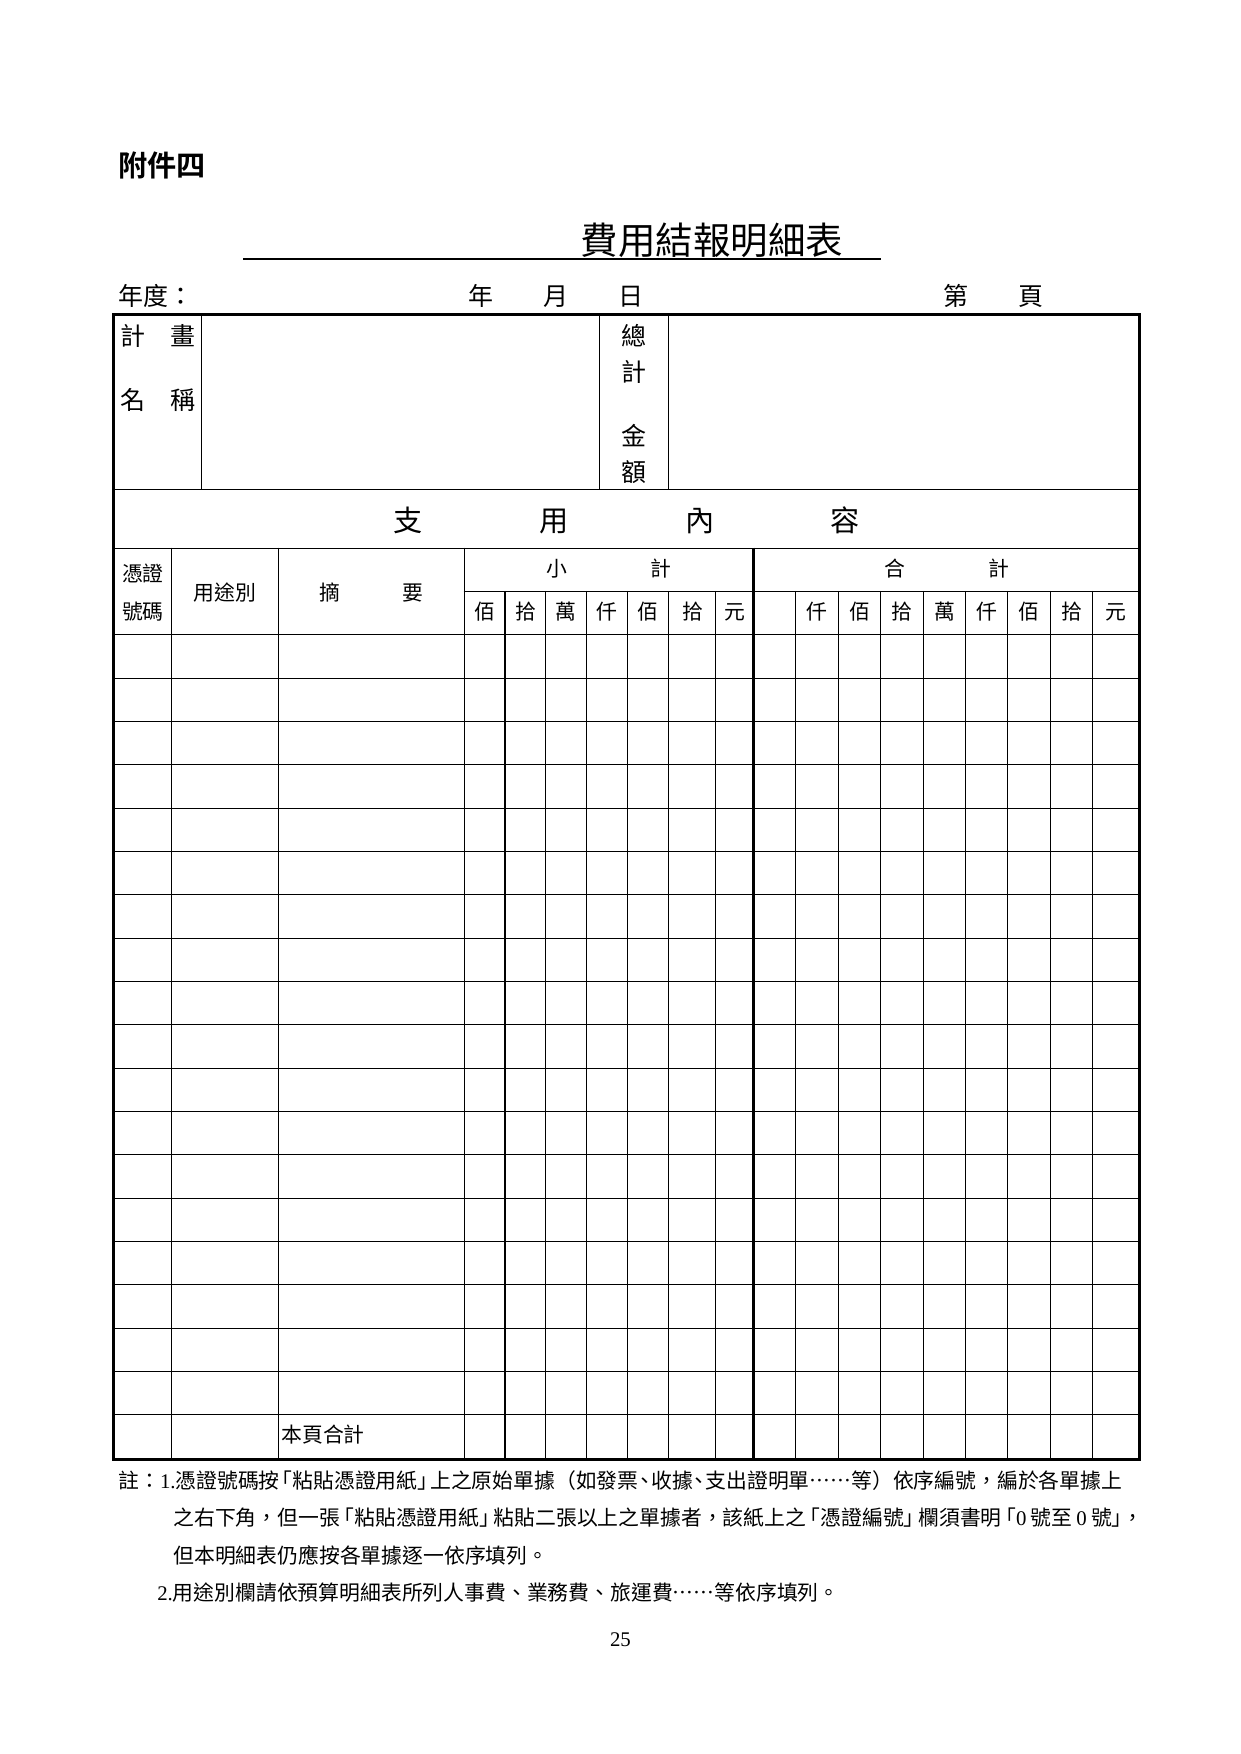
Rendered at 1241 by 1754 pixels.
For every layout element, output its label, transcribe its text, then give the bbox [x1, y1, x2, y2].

table_cell [881, 939, 923, 981]
table_cell [1093, 1199, 1138, 1241]
table_cell [546, 1285, 586, 1327]
table_cell [115, 1199, 171, 1241]
table_cell [716, 1199, 752, 1241]
table_header 總 計 金 額 [600, 316, 668, 489]
table_cell [839, 1155, 880, 1197]
table_cell [115, 1415, 171, 1457]
table_cell [115, 679, 171, 721]
table_cell [1051, 1329, 1092, 1371]
table_cell [279, 635, 464, 677]
text 年度： 年 月 日 第 頁 [118, 276, 1122, 313]
table_cell [839, 1372, 880, 1414]
table_cell [755, 895, 795, 937]
table_cell [546, 809, 586, 851]
table_cell [1051, 1285, 1092, 1327]
table_cell [966, 1025, 1007, 1067]
table_cell [966, 982, 1007, 1024]
table_cell [279, 679, 464, 721]
table_cell [628, 982, 668, 1024]
table_cell [465, 1069, 504, 1111]
table_cell [628, 895, 668, 937]
table_cell [669, 939, 715, 981]
table_cell [716, 895, 752, 937]
table_cell [839, 1025, 880, 1067]
table_cell [1093, 852, 1138, 894]
table_cell [1008, 765, 1050, 807]
table_cell [716, 1069, 752, 1111]
table_cell [172, 982, 278, 1024]
table_cell [115, 1242, 171, 1284]
table_cell [669, 765, 715, 807]
table_cell [1093, 1025, 1138, 1067]
table_cell [839, 982, 880, 1024]
table_cell [172, 939, 278, 981]
table_cell [716, 1415, 752, 1457]
table_cell [966, 809, 1007, 851]
table_cell [628, 1415, 668, 1457]
table_cell [506, 1025, 545, 1067]
table_cell [966, 635, 1007, 677]
table_cell [669, 1372, 715, 1414]
table_cell [796, 1285, 838, 1327]
table_cell [839, 1285, 880, 1327]
table_cell [628, 722, 668, 764]
table_cell [587, 1112, 627, 1154]
table_cell [546, 1199, 586, 1241]
table_cell [172, 722, 278, 764]
table_cell [924, 635, 965, 677]
table_cell [587, 722, 627, 764]
table_cell [172, 1329, 278, 1371]
table_cell [924, 939, 965, 981]
table_cell [587, 895, 627, 937]
table_cell [669, 1069, 715, 1111]
table_cell [587, 1069, 627, 1111]
table_cell [796, 895, 838, 937]
table_cell [465, 1242, 504, 1284]
table_cell [546, 1329, 586, 1371]
table_cell [172, 1112, 278, 1154]
table_cell [172, 852, 278, 894]
table_cell [506, 1415, 545, 1457]
table_cell [465, 809, 504, 851]
table_cell [1093, 679, 1138, 721]
table_cell [881, 679, 923, 721]
table_cell [506, 809, 545, 851]
table_cell [716, 1329, 752, 1371]
table_cell [279, 1199, 464, 1241]
table_cell [839, 1112, 880, 1154]
table_cell [755, 1329, 795, 1371]
table_cell 佰 [1008, 592, 1050, 634]
table_cell [587, 679, 627, 721]
table_cell [755, 1025, 795, 1067]
table_cell [966, 852, 1007, 894]
table_cell [1008, 1285, 1050, 1327]
table_cell [716, 1242, 752, 1284]
table_cell [465, 1415, 504, 1457]
table_cell [1008, 982, 1050, 1024]
table_cell [669, 1112, 715, 1154]
table_cell [881, 895, 923, 937]
table_cell [115, 939, 171, 981]
table_cell 拾 [506, 592, 545, 634]
table_cell [1008, 1069, 1050, 1111]
table_cell [839, 939, 880, 981]
table_cell [796, 852, 838, 894]
table_cell [669, 1285, 715, 1327]
table_cell [506, 982, 545, 1024]
table_cell [279, 1329, 464, 1371]
table_cell [966, 1285, 1007, 1327]
table_cell [628, 1069, 668, 1111]
table_cell [546, 852, 586, 894]
table_cell [1093, 939, 1138, 981]
table_cell [506, 1285, 545, 1327]
table_cell [546, 1415, 586, 1457]
table_cell 仟 [966, 592, 1007, 634]
table_cell [587, 1242, 627, 1284]
table_cell [966, 895, 1007, 937]
table_cell [506, 1329, 545, 1371]
table_cell [796, 982, 838, 1024]
table_cell [506, 1242, 545, 1284]
table_cell [881, 982, 923, 1024]
table_cell [796, 939, 838, 981]
table_cell [716, 765, 752, 807]
table_cell 用途別 [172, 549, 278, 634]
table_cell [669, 1415, 715, 1457]
table_cell [966, 1199, 1007, 1241]
table_cell [279, 852, 464, 894]
table_cell [465, 1199, 504, 1241]
table_cell [716, 809, 752, 851]
table_cell [628, 679, 668, 721]
table_cell [546, 679, 586, 721]
table_cell [506, 635, 545, 677]
table_cell [881, 1025, 923, 1067]
table_cell [716, 1155, 752, 1197]
table_cell [1008, 809, 1050, 851]
table_cell [924, 1329, 965, 1371]
table_cell [716, 722, 752, 764]
table_cell [881, 1199, 923, 1241]
table_cell [839, 722, 880, 764]
table_cell [924, 852, 965, 894]
table_cell [966, 1069, 1007, 1111]
table_cell [587, 939, 627, 981]
table_cell [924, 1242, 965, 1284]
table_cell [881, 852, 923, 894]
table_cell [587, 1372, 627, 1414]
table_cell [1008, 1372, 1050, 1414]
table_cell 佰 [839, 592, 880, 634]
table_cell [1008, 1155, 1050, 1197]
table_cell [115, 1025, 171, 1067]
table_cell [966, 1372, 1007, 1414]
table_cell [1051, 895, 1092, 937]
table_cell [628, 765, 668, 807]
table_cell [465, 765, 504, 807]
table_cell [628, 635, 668, 677]
table_cell [881, 1329, 923, 1371]
table_cell 小 計 [465, 549, 752, 591]
table_cell [966, 765, 1007, 807]
table_cell [628, 1285, 668, 1327]
table_cell [628, 1025, 668, 1067]
table_cell [587, 1025, 627, 1067]
table_cell [465, 722, 504, 764]
table_cell [279, 895, 464, 937]
table_cell [669, 852, 715, 894]
table_cell [115, 809, 171, 851]
table_cell [279, 1069, 464, 1111]
table_cell [587, 1285, 627, 1327]
table_cell [115, 1372, 171, 1414]
table_cell [1008, 679, 1050, 721]
table_cell [1051, 1025, 1092, 1067]
table_cell [755, 592, 795, 634]
table_cell [755, 635, 795, 677]
table_cell 摘 要 [279, 549, 464, 634]
table_cell [115, 1329, 171, 1371]
table_cell [796, 809, 838, 851]
table_cell [881, 635, 923, 677]
table_cell [796, 1372, 838, 1414]
table_cell [755, 939, 795, 981]
table_cell 萬 [924, 592, 965, 634]
table_cell [506, 1112, 545, 1154]
table_cell [796, 1329, 838, 1371]
table_cell [966, 722, 1007, 764]
table_cell 元 [716, 592, 752, 634]
table_cell 合 計 [755, 549, 1138, 591]
table_cell 元 [1093, 592, 1138, 634]
table_cell [279, 1285, 464, 1327]
table_cell [115, 1112, 171, 1154]
table_cell [1008, 1199, 1050, 1241]
table_cell [172, 679, 278, 721]
table_cell [755, 1199, 795, 1241]
table_cell [115, 1069, 171, 1111]
table_cell 仟 [587, 592, 627, 634]
table_cell [839, 852, 880, 894]
table_cell [716, 679, 752, 721]
table_cell [506, 1155, 545, 1197]
table_cell [506, 1372, 545, 1414]
table_cell [924, 1069, 965, 1111]
table_cell [172, 1415, 278, 1457]
table_cell [1051, 635, 1092, 677]
table_cell [839, 1415, 880, 1457]
table_cell [839, 635, 880, 677]
table_cell [924, 679, 965, 721]
table_cell [279, 982, 464, 1024]
table_cell [924, 1415, 965, 1457]
table_cell [966, 939, 1007, 981]
table_cell [279, 722, 464, 764]
table_cell [279, 939, 464, 981]
table_cell [465, 1329, 504, 1371]
table_cell [796, 765, 838, 807]
table_cell [966, 1242, 1007, 1284]
table_cell [669, 1329, 715, 1371]
table_cell [587, 1199, 627, 1241]
table_cell [465, 852, 504, 894]
table_cell [881, 809, 923, 851]
table_cell [839, 1069, 880, 1111]
table_cell [716, 939, 752, 981]
table_cell [465, 1112, 504, 1154]
table_cell [1008, 1025, 1050, 1067]
table_cell [546, 1242, 586, 1284]
table_cell [924, 1199, 965, 1241]
table_cell [1008, 852, 1050, 894]
table_cell [924, 809, 965, 851]
table_cell [587, 635, 627, 677]
table_cell [669, 1025, 715, 1067]
table_cell 拾 [669, 592, 715, 634]
table_cell [1051, 722, 1092, 764]
table_cell [115, 722, 171, 764]
table_cell [881, 765, 923, 807]
table_cell [465, 1025, 504, 1067]
table_cell [966, 1112, 1007, 1154]
table_cell [628, 1155, 668, 1197]
table_cell [716, 1025, 752, 1067]
table_cell [755, 1285, 795, 1327]
table_cell 拾 [1051, 592, 1092, 634]
table_cell [506, 679, 545, 721]
table_cell [669, 1199, 715, 1241]
table_cell [839, 1329, 880, 1371]
table_cell [1051, 765, 1092, 807]
table_cell [1093, 1155, 1138, 1197]
table_header 計 畫 名 稱 [115, 316, 201, 489]
table_cell [716, 982, 752, 1024]
table_cell [755, 809, 795, 851]
table_cell [669, 635, 715, 677]
table_cell [172, 635, 278, 677]
table_cell [1051, 1415, 1092, 1457]
table_cell [669, 1155, 715, 1197]
table_cell [924, 895, 965, 937]
table_cell [1051, 1372, 1092, 1414]
table_cell [172, 1199, 278, 1241]
table_cell [1051, 1242, 1092, 1284]
table_cell [1008, 939, 1050, 981]
table_cell [796, 722, 838, 764]
table_cell [966, 1415, 1007, 1457]
table_cell [546, 722, 586, 764]
table_cell [1051, 852, 1092, 894]
table_cell [628, 1242, 668, 1284]
table_cell [279, 1155, 464, 1197]
table_cell [628, 939, 668, 981]
table_cell [279, 1372, 464, 1414]
table_cell [755, 722, 795, 764]
table_cell [546, 1372, 586, 1414]
table_cell [839, 1199, 880, 1241]
table_cell [628, 1372, 668, 1414]
table_cell [796, 1155, 838, 1197]
table_cell [465, 679, 504, 721]
table_cell [966, 679, 1007, 721]
table_cell [587, 1155, 627, 1197]
table_cell 佰 [628, 592, 668, 634]
table_cell [924, 765, 965, 807]
table_cell [881, 1372, 923, 1414]
table_cell [1051, 939, 1092, 981]
table_cell [172, 809, 278, 851]
table_cell [1008, 722, 1050, 764]
table_cell [172, 1069, 278, 1111]
table_cell [669, 1242, 715, 1284]
table_cell [546, 635, 586, 677]
table_cell [1051, 1155, 1092, 1197]
table_cell [546, 1112, 586, 1154]
table_cell [755, 1415, 795, 1457]
table_cell [1093, 722, 1138, 764]
table_cell [628, 852, 668, 894]
table_cell [839, 765, 880, 807]
table_cell [172, 895, 278, 937]
table_cell [279, 765, 464, 807]
table_cell [881, 722, 923, 764]
table_cell [924, 722, 965, 764]
table_cell [465, 982, 504, 1024]
table_cell [669, 895, 715, 937]
table_cell [716, 1372, 752, 1414]
table_cell [1051, 982, 1092, 1024]
table_cell [1093, 982, 1138, 1024]
table_cell [716, 852, 752, 894]
table_cell [1093, 1112, 1138, 1154]
table_header [202, 316, 599, 489]
table_cell [628, 809, 668, 851]
table_cell [115, 765, 171, 807]
table_cell [465, 939, 504, 981]
table_cell [506, 1199, 545, 1241]
table_cell [796, 1069, 838, 1111]
table_cell [1093, 1372, 1138, 1414]
text 2.用途別欄請依預算明細表所列人事費、業務費、旅運費……等依序填列。 [157, 1573, 1122, 1611]
table_cell [839, 809, 880, 851]
table_cell [796, 635, 838, 677]
table_cell 憑證 號碼 [115, 549, 171, 634]
table_cell [1051, 1112, 1092, 1154]
table_cell [881, 1242, 923, 1284]
table_cell [546, 1025, 586, 1067]
table_cell [796, 1025, 838, 1067]
table_cell [924, 1112, 965, 1154]
table_cell [279, 1025, 464, 1067]
text 費用結報明細表 [243, 201, 1122, 276]
table_cell [506, 852, 545, 894]
table_cell [716, 1285, 752, 1327]
table_cell 本頁合計 [279, 1415, 464, 1457]
table_cell [1008, 1415, 1050, 1457]
table_cell [465, 1285, 504, 1327]
table_cell [881, 1112, 923, 1154]
table_cell 拾 [881, 592, 923, 634]
table_cell [465, 635, 504, 677]
table_cell [1093, 1242, 1138, 1284]
table_cell [172, 1372, 278, 1414]
text 附件四 [118, 126, 1122, 201]
table_cell [755, 765, 795, 807]
table_cell [1008, 635, 1050, 677]
table_cell [669, 982, 715, 1024]
table_cell 佰 [465, 592, 504, 634]
table_cell [465, 1372, 504, 1414]
table_cell [506, 722, 545, 764]
table_cell [1093, 765, 1138, 807]
table_cell [924, 1025, 965, 1067]
table_cell [755, 679, 795, 721]
table_cell [546, 939, 586, 981]
table_cell [881, 1069, 923, 1111]
table_cell [796, 1415, 838, 1457]
table_cell [1093, 1069, 1138, 1111]
table_cell [587, 982, 627, 1024]
table_cell [546, 982, 586, 1024]
table_cell [506, 939, 545, 981]
table_cell [506, 895, 545, 937]
table_cell [115, 895, 171, 937]
table_cell [1093, 635, 1138, 677]
table_cell [755, 1155, 795, 1197]
table_cell [115, 1285, 171, 1327]
table_cell [881, 1155, 923, 1197]
table_cell [506, 1069, 545, 1111]
table_cell [279, 809, 464, 851]
table_cell [172, 1242, 278, 1284]
table_cell [172, 765, 278, 807]
table_cell [1093, 895, 1138, 937]
table_cell [628, 1329, 668, 1371]
table_cell [796, 1242, 838, 1284]
table_cell [669, 722, 715, 764]
table_cell [755, 982, 795, 1024]
table_cell 支 用 內 容 [115, 490, 1138, 547]
table_cell [796, 679, 838, 721]
table_cell [115, 852, 171, 894]
table_cell [115, 635, 171, 677]
table_cell [755, 1112, 795, 1154]
table_cell [1051, 809, 1092, 851]
table_cell [1093, 1415, 1138, 1457]
table_cell [1008, 1242, 1050, 1284]
table_cell [966, 1329, 1007, 1371]
table_cell [755, 1069, 795, 1111]
table_cell [755, 852, 795, 894]
table_cell [755, 1242, 795, 1284]
table_cell [546, 765, 586, 807]
table_cell [839, 679, 880, 721]
table_cell [924, 1372, 965, 1414]
table_cell [1008, 1112, 1050, 1154]
table_cell [465, 1155, 504, 1197]
table_cell [1051, 1069, 1092, 1111]
table_cell [1093, 1285, 1138, 1327]
table_cell [546, 1155, 586, 1197]
table_cell [1008, 1329, 1050, 1371]
table_cell [172, 1285, 278, 1327]
table_cell [796, 1112, 838, 1154]
table_cell [115, 1155, 171, 1197]
table_cell 仟 [796, 592, 838, 634]
table_cell [506, 765, 545, 807]
text 註：1.憑證號碼按「粘貼憑證用紙」上之原始單據（如發票、收據、支出證明單……等）依序編號，編於各單據上之右下角，但一張「粘貼憑證用紙」粘貼二張以上之單據者，該紙上之「憑證編號」欄須書明「0號至0號」，但本明細表仍應按各單據逐一依序填列。 [118, 1461, 1122, 1573]
table_cell [1008, 895, 1050, 937]
table_cell [628, 1112, 668, 1154]
table_cell [881, 1285, 923, 1327]
table_cell [115, 982, 171, 1024]
table_cell [587, 852, 627, 894]
table_cell [755, 1372, 795, 1414]
table_cell [924, 1155, 965, 1197]
table_cell [172, 1155, 278, 1197]
table_cell [881, 1415, 923, 1457]
table_cell [587, 1415, 627, 1457]
table_cell [279, 1112, 464, 1154]
table_header [669, 316, 1138, 489]
table_cell [587, 765, 627, 807]
table_cell [1051, 1199, 1092, 1241]
table_cell [546, 1069, 586, 1111]
table_cell 萬 [546, 592, 586, 634]
table_cell [587, 809, 627, 851]
table_cell [546, 895, 586, 937]
table_cell [796, 1199, 838, 1241]
table_cell [1093, 1329, 1138, 1371]
table_cell [669, 809, 715, 851]
table_cell [172, 1025, 278, 1067]
table_cell [924, 982, 965, 1024]
table_cell [628, 1199, 668, 1241]
table_cell [587, 1329, 627, 1371]
table_cell [716, 1112, 752, 1154]
table_cell [839, 895, 880, 937]
table_cell [1051, 679, 1092, 721]
table_cell [839, 1242, 880, 1284]
table_cell [279, 1242, 464, 1284]
table_cell [669, 679, 715, 721]
table_cell [716, 635, 752, 677]
table_cell [465, 895, 504, 937]
table_cell [966, 1155, 1007, 1197]
table_cell [1093, 809, 1138, 851]
table_cell [924, 1285, 965, 1327]
